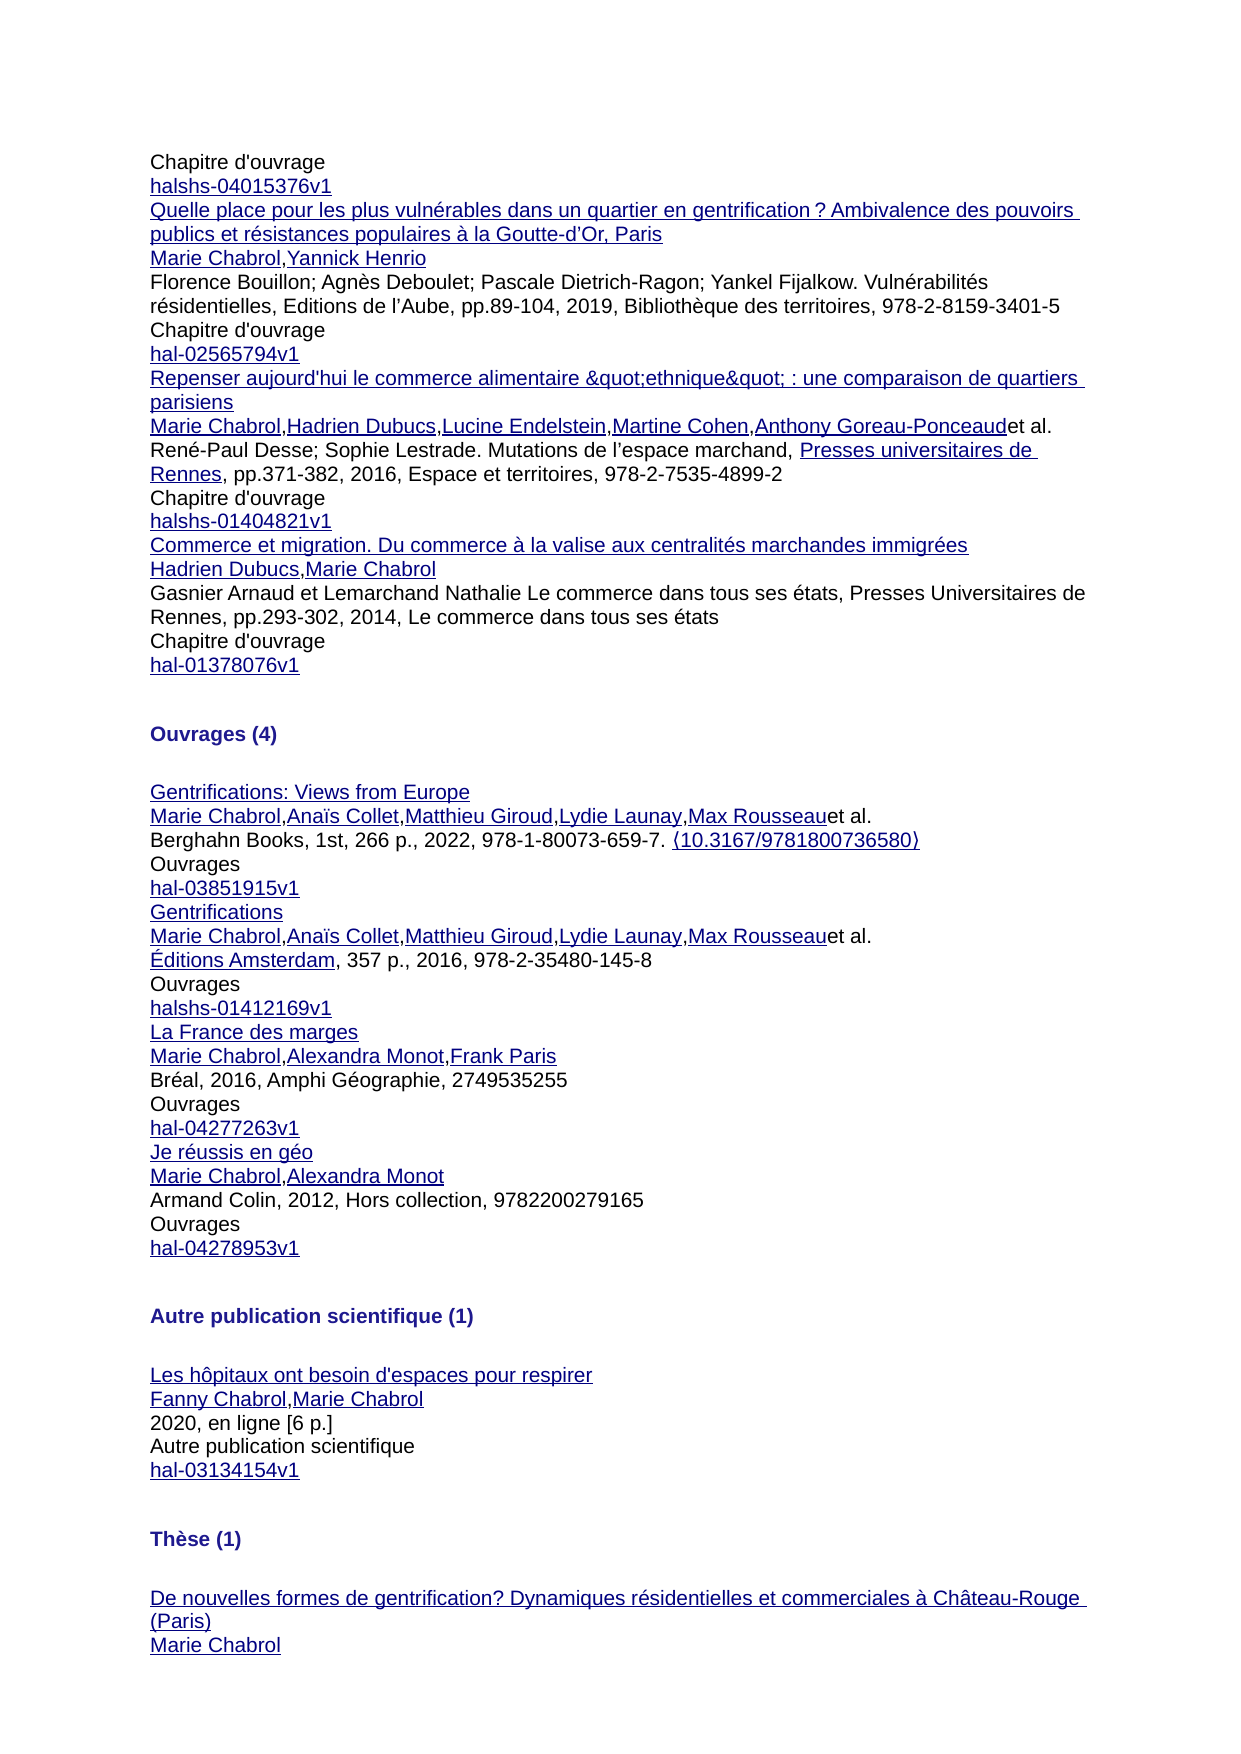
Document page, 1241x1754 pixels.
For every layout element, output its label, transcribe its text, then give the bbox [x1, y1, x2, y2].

table_cell Je réussis en géo Marie Chabrol,Alexandra Monot Armand Colin, 2012, Hors collection, 9782200279165 Ouvrages hal-04278953v1 [150, 1140, 1090, 1259]
table_header Les hôpitaux ont besoin d'espaces pour respirer Fanny Chabrol,Marie Chabrol 2020, en ligne [6 p.] Autre publication scientifique hal-03134154v1 [150, 1363, 1090, 1482]
table_cell Quelle place pour les plus vulnérables dans un quartier en gentrification ? Ambivalence des pouvoirs publics et résistances populaires à la Goutte-d’Or, Paris Marie Chabrol,Yannick Henrio Florence Bouillon; Agnès Deboulet; Pascale Dietrich-Ragon; Yankel Fijalkow. Vulnérabilités résidentielles, Editions de l’Aube, pp.89-104, 2019, Bibliothèque des territoires, 978-2-8159-3401-5 Chapitre d'ouvrage hal-02565794v1 [150, 198, 1090, 366]
subtitle Thèse (1) [150, 1527, 1090, 1551]
table_cell Commerce et migration. Du commerce à la valise aux centralités marchandes immigrées Hadrien Dubucs,Marie Chabrol Gasnier Arnaud et Lemarchand Nathalie Le commerce dans tous ses états, Presses Universitaires de Rennes, pp.293-302, 2014, Le commerce dans tous ses états Chapitre d'ouvrage hal-01378076v1 [150, 533, 1090, 677]
table_header De nouvelles formes de gentrification? Dynamiques résidentielles et commerciales à Château-Rouge (Paris) Marie Chabrol [150, 1585, 1090, 1657]
table_header Gentrifications: Views from Europe Marie Chabrol,Anaïs Collet,Matthieu Giroud,Lydie Launay,Max Rousseauet al. Berghahn Books, 1st, 266 p., 2022, 978-1-80073-659-7. ⟨10.3167/9781800736580⟩ Ouvrages hal-03851915v1 [150, 780, 1090, 900]
table_cell La France des marges Marie Chabrol,Alexandra Monot,Frank Paris Bréal, 2016, Amphi Géographie, 2749535255 Ouvrages hal-04277263v1 [150, 1020, 1090, 1139]
table_cell Repenser aujourd'hui le commerce alimentaire &quot;ethnique&quot; : une comparaison de quartiers parisiens Marie Chabrol,Hadrien Dubucs,Lucine Endelstein,Martine Cohen,Anthony Goreau-Ponceaudet al. René-Paul Desse; Sophie Lestrade. Mutations de l’espace marchand, Presses universitaires de Rennes, pp.371-382, 2016, Espace et territoires, 978-2-7535-4899-2 Chapitre d'ouvrage halshs-01404821v1 [150, 366, 1090, 533]
subtitle Autre publication scientifique (1) [150, 1304, 1090, 1328]
subtitle Ouvrages (4) [150, 722, 1090, 746]
table_cell Gentrifications Marie Chabrol,Anaïs Collet,Matthieu Giroud,Lydie Launay,Max Rousseauet al. Éditions Amsterdam, 357 p., 2016, 978-2-35480-145-8 Ouvrages halshs-01412169v1 [150, 900, 1090, 1020]
table_cell Centralités marchandes, de l’entreprenariat ethnique à la diversité urbaine Hadrien Dubucs,Lucine Endelstein,Marie Chabrol Yann Scioldo-Zürcher; Maris-Antoinette Hily; Emmanuel Ma‐Mung. Étudier les migrations internationales : expériences de recherches, Presse universitaire François Rabelais, pp.147-170, 2019, Migrations, 978-2-86906-695-3 Chapitre d'ouvrage halshs-04015376v1 [150, 150, 1090, 198]
